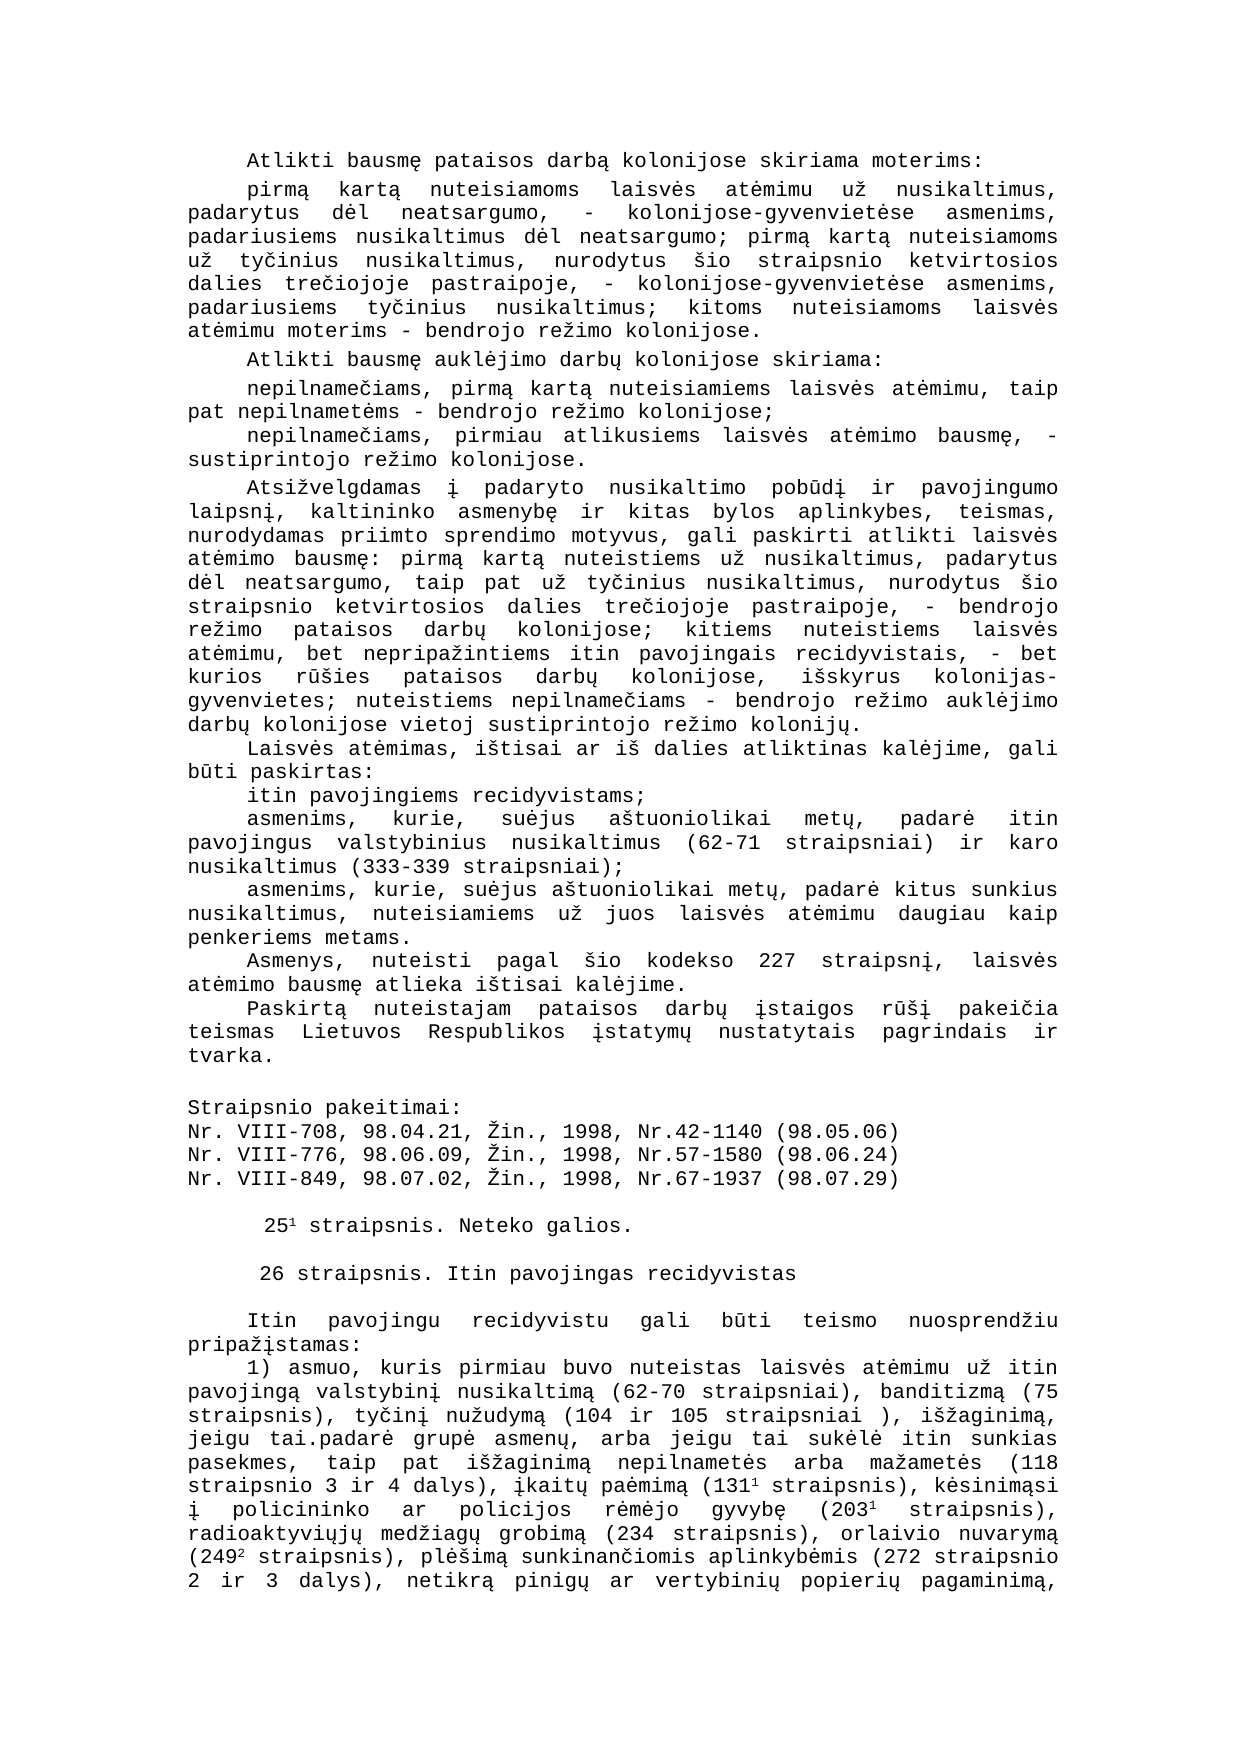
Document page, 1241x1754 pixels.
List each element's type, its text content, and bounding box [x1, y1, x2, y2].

text Paskirtą nuteistajam pataisos darbų įstaigos rūšį pakeičia teismas Lietuvos Respublikos įstatymų nustatytais pagrindais ir tvarka. [187, 998, 1059, 1068]
text 1) asmuo, kuris pirmiau buvo nuteistas laisvės atėmimu už itin pavojingą valstybinį nusikaltimą (62-70 straipsniai), banditizmą (75 straipsnis), tyčinį nužudymą (104 ir 105 straipsniai ), išžaginimą, jeigu tai.padarė grupė asmenų, arba jeigu tai sukėlė itin sunkias pasekmes, taip pat išžaginimą nepilnametės arba mažametės (118 straipsnio 3 ir 4 dalys), įkaitų paėmimą (1311 straipsnis), kėsinimąsi į policininko ar policijos rėmėjo gyvybę (2031 straipsnis), radioaktyviųjų medžiagų grobimą (234 straipsnis), orlaivio nuvarymą (2492 straipsnis), plėšimą sunkinančiomis aplinkybėmis (272 straipsnio 2 ir 3 dalys), netikrą pinigų ar vertybinių popierių pagaminimą, [187, 1357, 1059, 1594]
text nepilnamečiams, pirmiau atlikusiems laisvės atėmimo bausmę, - sustiprintojo režimo kolonijose. [187, 425, 1059, 472]
text 26 straipsnis. Itin pavojingas recidyvistas [187, 1263, 1059, 1286]
text asmenims, kurie, suėjus aštuoniolikai metų, padarė kitus sunkius nusikaltimus, nuteisiamiems už juos laisvės atėmimu daugiau kaip penkeriems metams. [187, 879, 1059, 950]
text Atlikti bausmę pataisos darbą kolonijose skiriama moterims: [187, 150, 1059, 174]
text itin pavojingiems recidyvistams; [187, 785, 1059, 808]
text Nr. VIII-849, 98.07.02, Žin., 1998, Nr.67-1937 (98.07.29) [187, 1168, 1059, 1192]
text nepilnamečiams, pirmą kartą nuteisiamiems laisvės atėmimu, taip pat nepilnametėms - bendrojo režimo kolonijose; [187, 378, 1059, 425]
text Atsižvelgdamas į padaryto nusikaltimo pobūdį ir pavojingumo laipsnį, kaltininko asmenybę ir kitas bylos aplinkybes, teismas, nurodydamas priimto sprendimo motyvus, gali paskirti atlikti laisvės atėmimo bausmę: pirmą kartą nuteistiems už nusikaltimus, padarytus dėl neatsargumo, taip pat už tyčinius nusikaltimus, nurodytus šio straipsnio ketvirtosios dalies trečiojoje pastraipoje, - bendrojo režimo pataisos darbų kolonijose; kitiems nuteistiems laisvės atėmimu, bet nepripažintiems itin pavojingais recidyvistais, - bet kurios rūšies pataisos darbų kolonijose, išskyrus kolonijas-gyvenvietes; nuteistiems nepilnamečiams - bendrojo režimo auklėjimo darbų kolonijose vietoj sustiprintojo režimo kolonijų. [187, 477, 1059, 737]
text Atlikti bausmę auklėjimo darbų kolonijose skiriama: [187, 349, 1059, 373]
text Laisvės atėmimas, ištisai ar iš dalies atliktinas kalėjime, gali būti paskirtas: [187, 737, 1059, 785]
text pirmą kartą nuteisiamoms laisvės atėmimu už nusikaltimus, padarytus dėl neatsargumo, - kolonijose-gyvenvietėse asmenims, padariusiems nusikaltimus dėl neatsargumo; pirmą kartą nuteisiamoms už tyčinius nusikaltimus, nurodytus šio straipsnio ketvirtosios dalies trečiojoje pastraipoje, - kolonijose-gyvenvietėse asmenims, padariusiems tyčinius nusikaltimus; kitoms nuteisiamoms laisvės atėmimu moterims - bendrojo režimo kolonijose. [187, 179, 1059, 344]
text Nr. VIII-776, 98.06.09, Žin., 1998, Nr.57-1580 (98.06.24) [187, 1144, 1059, 1168]
text Itin pavojingu recidyvistu gali būti teismo nuosprendžiu pripažįstamas: [187, 1310, 1059, 1357]
text Straipsnio pakeitimai: [187, 1097, 1059, 1121]
text asmenims, kurie, suėjus aštuoniolikai metų, padarė itin pavojingus valstybinius nusikaltimus (62-71 straipsniai) ir karo nusikaltimus (333-339 straipsniai); [187, 808, 1059, 879]
text Nr. VIII-708, 98.04.21, Žin., 1998, Nr.42-1140 (98.05.06) [187, 1121, 1059, 1144]
text 251 straipsnis. Neteko galios. [204, 1215, 1059, 1239]
text Asmenys, nuteisti pagal šio kodekso 227 straipsnį, laisvės atėmimo bausmę atlieka ištisai kalėjime. [187, 950, 1059, 998]
